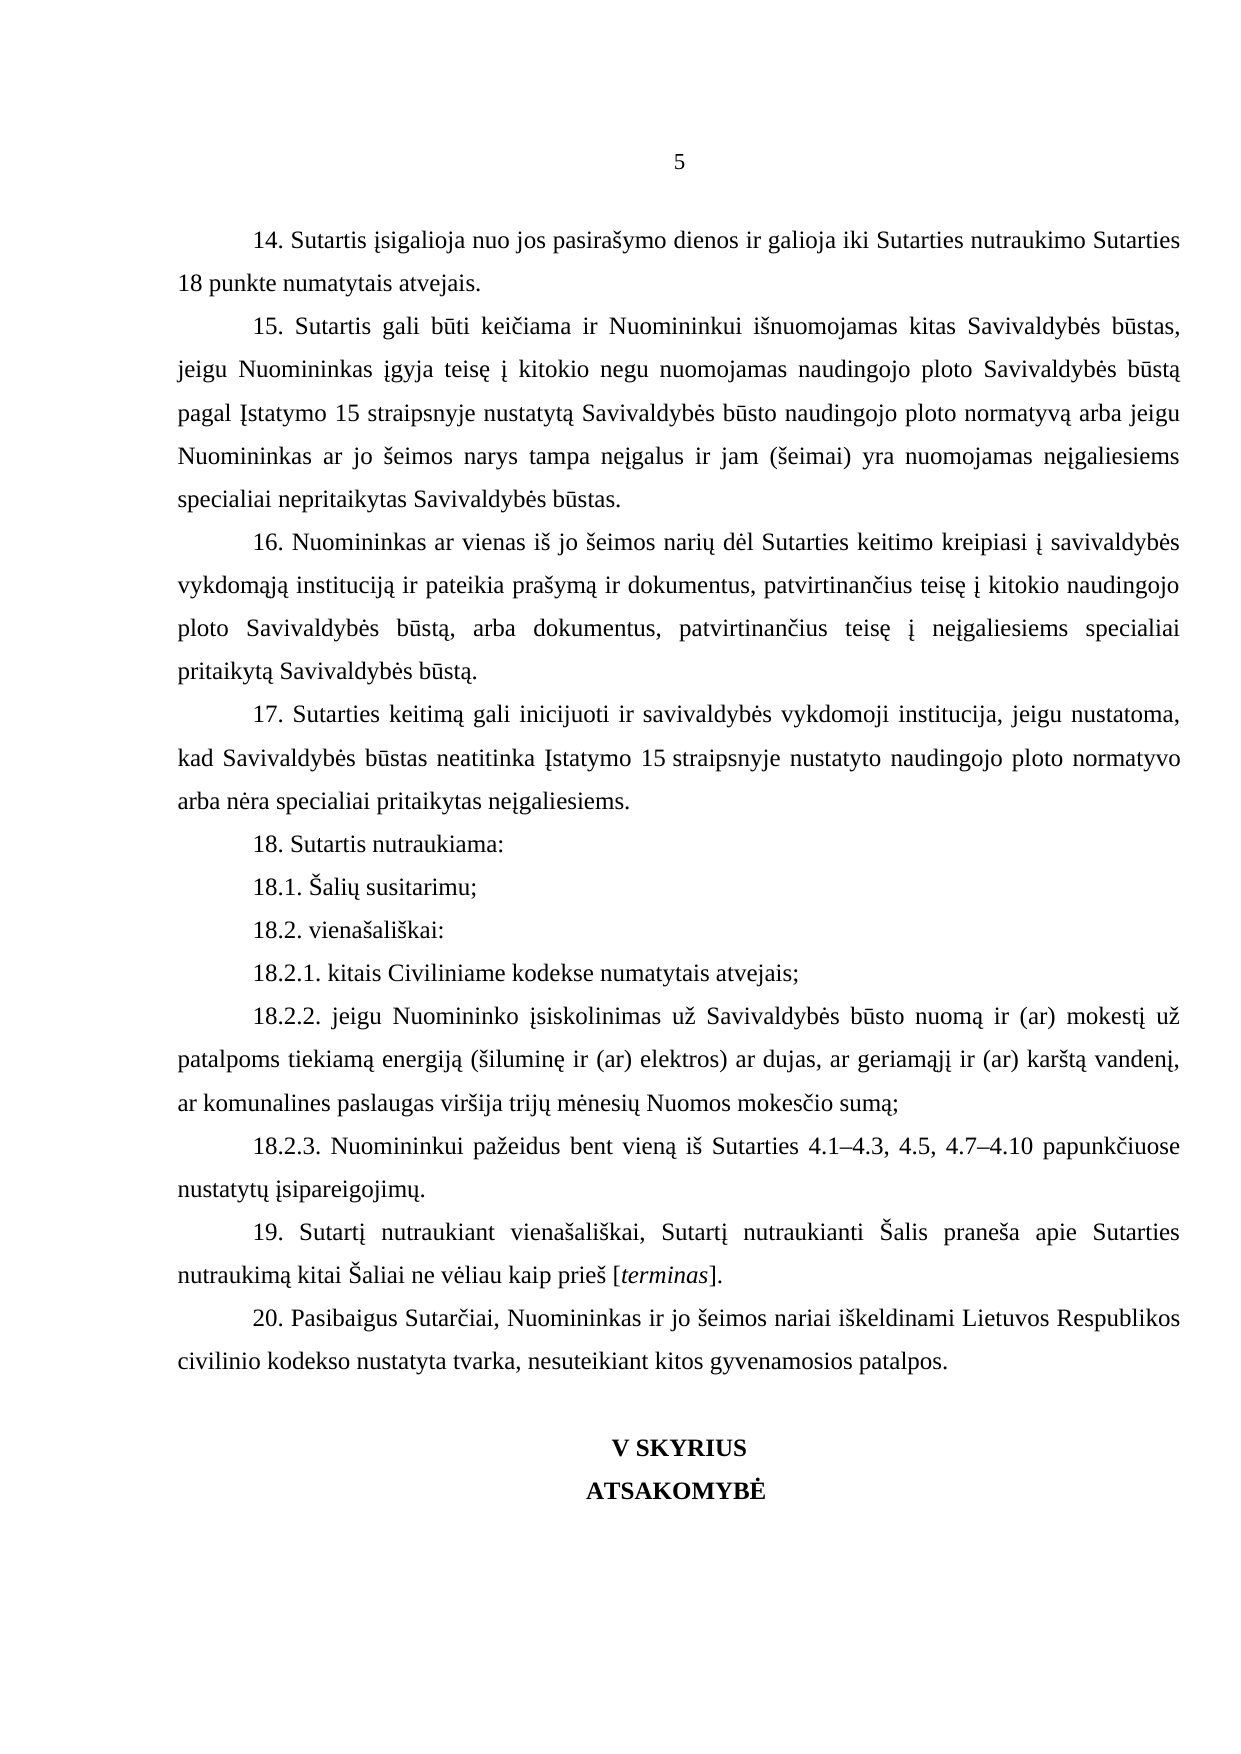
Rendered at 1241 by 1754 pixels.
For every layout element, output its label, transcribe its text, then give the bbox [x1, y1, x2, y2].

text 20. Pasibaigus Sutarčiai, Nuomininkas ir jo šeimos nariai iškeldinami Lietuvos Respublikos civilinio kodekso nustatyta tvarka, nesuteikiant kitos gyvenamosios patalpos. [177, 1303, 1181, 1375]
text ATSAKOMYBĖ [177, 1476, 1181, 1504]
text 18.2.3. Nuomininkui pažeidus bent vieną iš Sutarties 4.1–4.3, 4.5, 4.7–4.10 papunkčiuose nustatytų įsipareigojimų. [177, 1131, 1181, 1203]
text 14. Sutartis įsigalioja nuo jos pasirašymo dienos ir galioja iki Sutarties nutraukimo Sutarties 18 punkte numatytais atvejais. [177, 225, 1181, 297]
text 19. Sutartį nutraukiant vienašališkai, Sutartį nutraukianti Šalis praneša apie Sutarties nutraukimą kitai Šaliai ne vėliau kaip prieš [terminas]. [177, 1217, 1181, 1289]
text 18. Sutartis nutraukiama: [177, 829, 1181, 858]
text 17. Sutarties keitimą gali inicijuoti ir savivaldybės vykdomoji institucija, jeigu nustatoma, kad Savivaldybės būstas neatitinka Įstatymo 15 straipsnyje nustatyto naudingojo ploto normatyvo arba nėra specialiai pritaikytas neįgaliesiems. [177, 699, 1181, 814]
text 18.1. Šalių susitarimu; [177, 872, 1181, 901]
text 18.2.2. jeigu Nuomininko įsiskolinimas už Savivaldybės būsto nuomą ir (ar) mokestį už patalpoms tiekiamą energiją (šiluminę ir (ar) elektros) ar dujas, ar geriamąjį ir (ar) karštą vandenį, ar komunalines paslaugas viršija trijų mėnesių Nuomos mokesčio sumą; [177, 1001, 1181, 1116]
text 16. Nuomininkas ar vienas iš jo šeimos narių dėl Sutarties keitimo kreipiasi į savivaldybės vykdomąją instituciją ir pateikia prašymą ir dokumentus, patvirtinančius teisę į kitokio naudingojo ploto Savivaldybės būstą, arba dokumentus, patvirtinančius teisę į neįgaliesiems specialiai pritaikytą Savivaldybės būstą. [177, 527, 1181, 685]
text 18.2. vienašališkai: [177, 915, 1181, 944]
text 15. Sutartis gali būti keičiama ir Nuomininkui išnuomojamas kitas Savivaldybės būstas, jeigu Nuomininkas įgyja teisę į kitokio negu nuomojamas naudingojo ploto Savivaldybės būstą pagal Įstatymo 15 straipsnyje nustatytą Savivaldybės būsto naudingojo ploto normatyvą arba jeigu Nuomininkas ar jo šeimos narys tampa neįgalus ir jam (šeimai) yra nuomojamas neįgaliesiems specialiai nepritaikytas Savivaldybės būstas. [177, 311, 1181, 513]
text 18.2.1. kitais Civiliniame kodekse numatytais atvejais; [177, 958, 1181, 987]
text V SKYRIUS [177, 1433, 1181, 1461]
